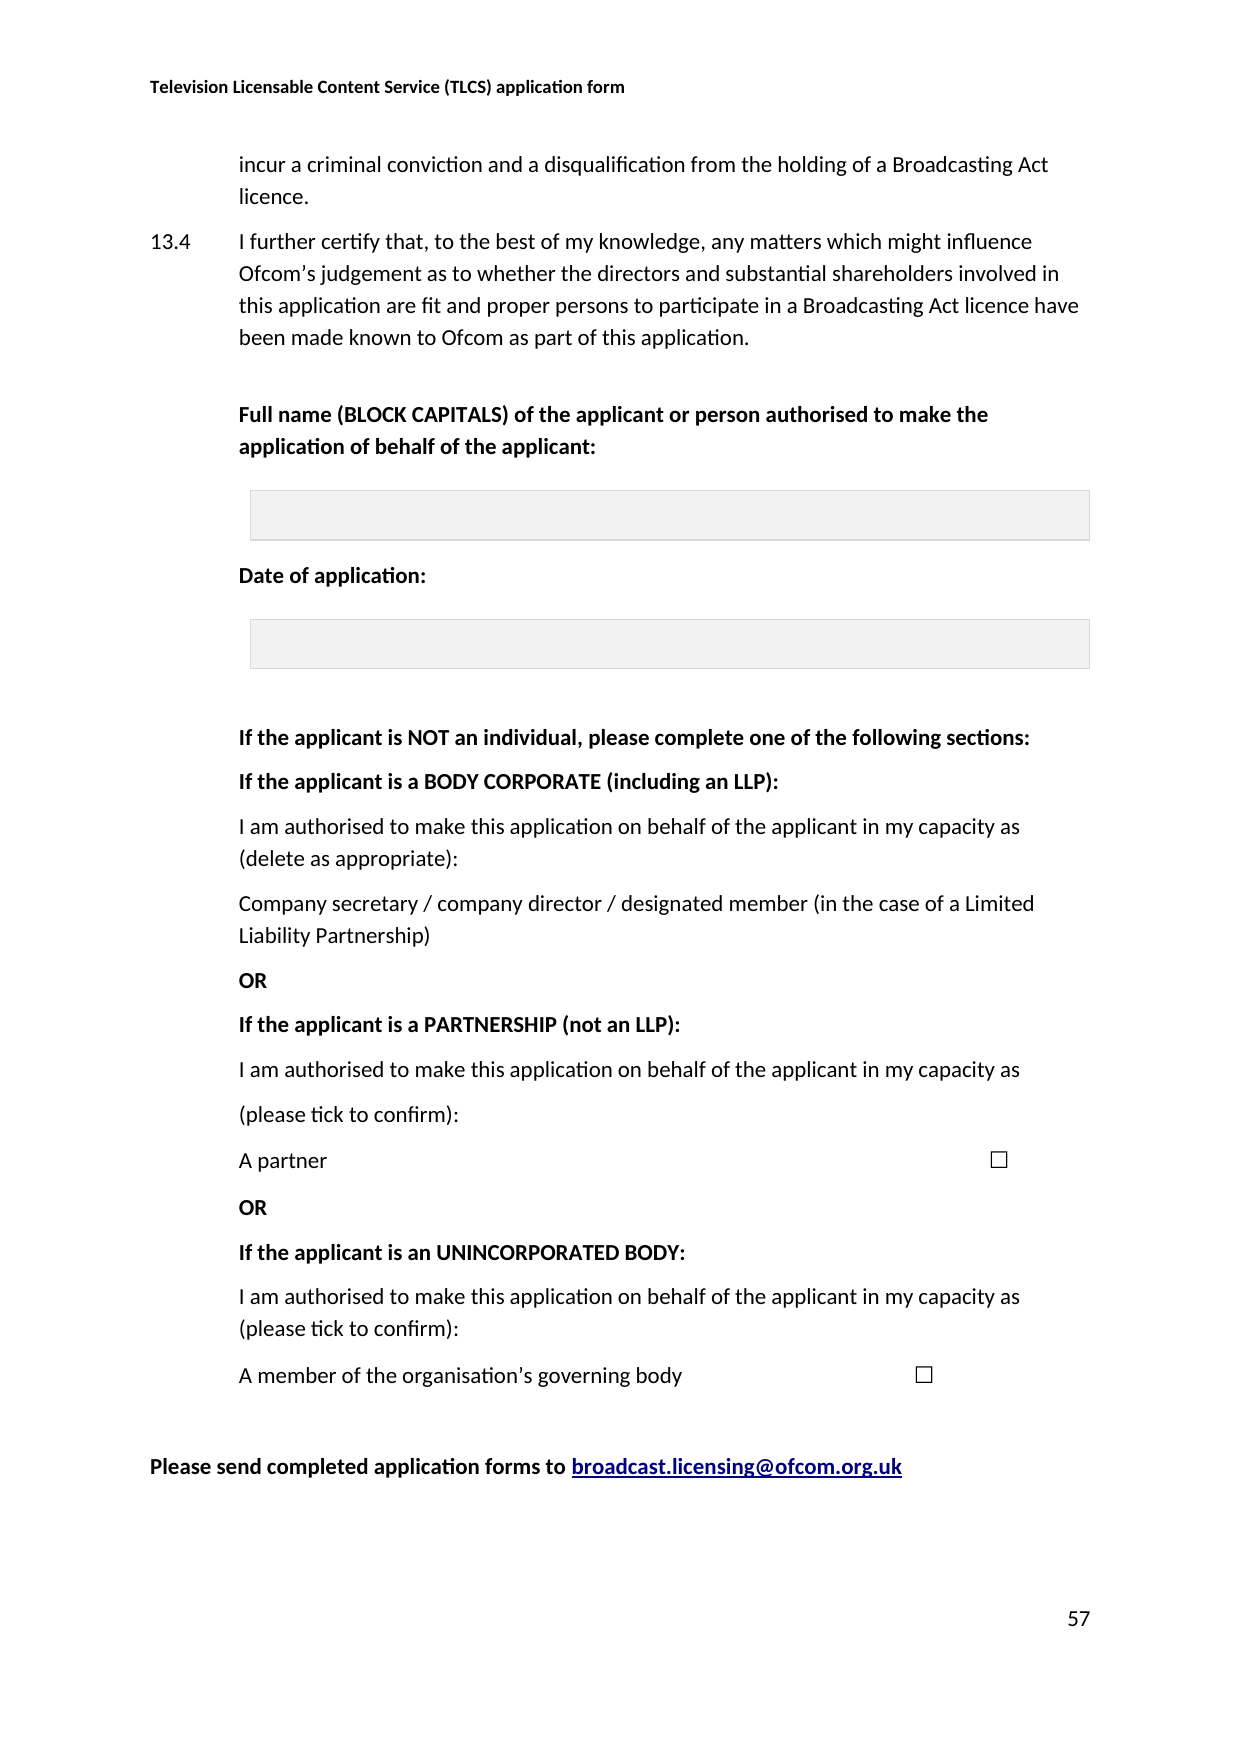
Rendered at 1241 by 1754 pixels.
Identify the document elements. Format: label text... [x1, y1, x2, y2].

list I further certify that, to the best of my knowledge, any matters which might influence Ofcom’s judgement as to whether the directors and substantial shareholders involved in this application are fit and proper persons to participate in a Broadcasting Act licence have been made known to Ofcom as part of this application. [150, 227, 1090, 351]
text If the applicant is an UNINCORPORATED BODY: [239, 1238, 1090, 1266]
text OR [239, 1193, 1090, 1221]
text OR [239, 966, 1090, 994]
text Please send completed application forms to broadcast.licensing@ofcom.org.uk [150, 1452, 1090, 1480]
text I am authorised to make this application on behalf of the applicant in my capacity as (delete as appropriate): [239, 812, 1090, 872]
text Full name (BLOCK CAPITALS) of the applicant or person authorised to make the application of behalf of the applicant: [239, 400, 1090, 461]
text Date of application: [239, 561, 1090, 589]
text A partner ☐ [239, 1144, 1090, 1176]
text Company secretary / company director / designated member (in the case of a Limited Liability Partnership) [239, 889, 1090, 949]
text If the applicant is NOT an individual, please complete one of the following sections: [239, 723, 1090, 751]
text If the applicant is a PARTNERSHIP (not an LLP): [239, 1010, 1090, 1038]
list incur a criminal conviction and a disqualification from the holding of a Broadcasting Act licence. [150, 150, 1090, 210]
text I am authorised to make this application on behalf of the applicant in my capacity as (please tick to confirm): [239, 1282, 1090, 1342]
text I am authorised to make this application on behalf of the applicant in my capacity as [239, 1055, 1090, 1083]
text A member of the organisation’s governing body ☐ [239, 1359, 1090, 1390]
text (please tick to confirm): [239, 1100, 1090, 1128]
text If the applicant is a BODY CORPORATE (including an LLP): [239, 767, 1090, 795]
